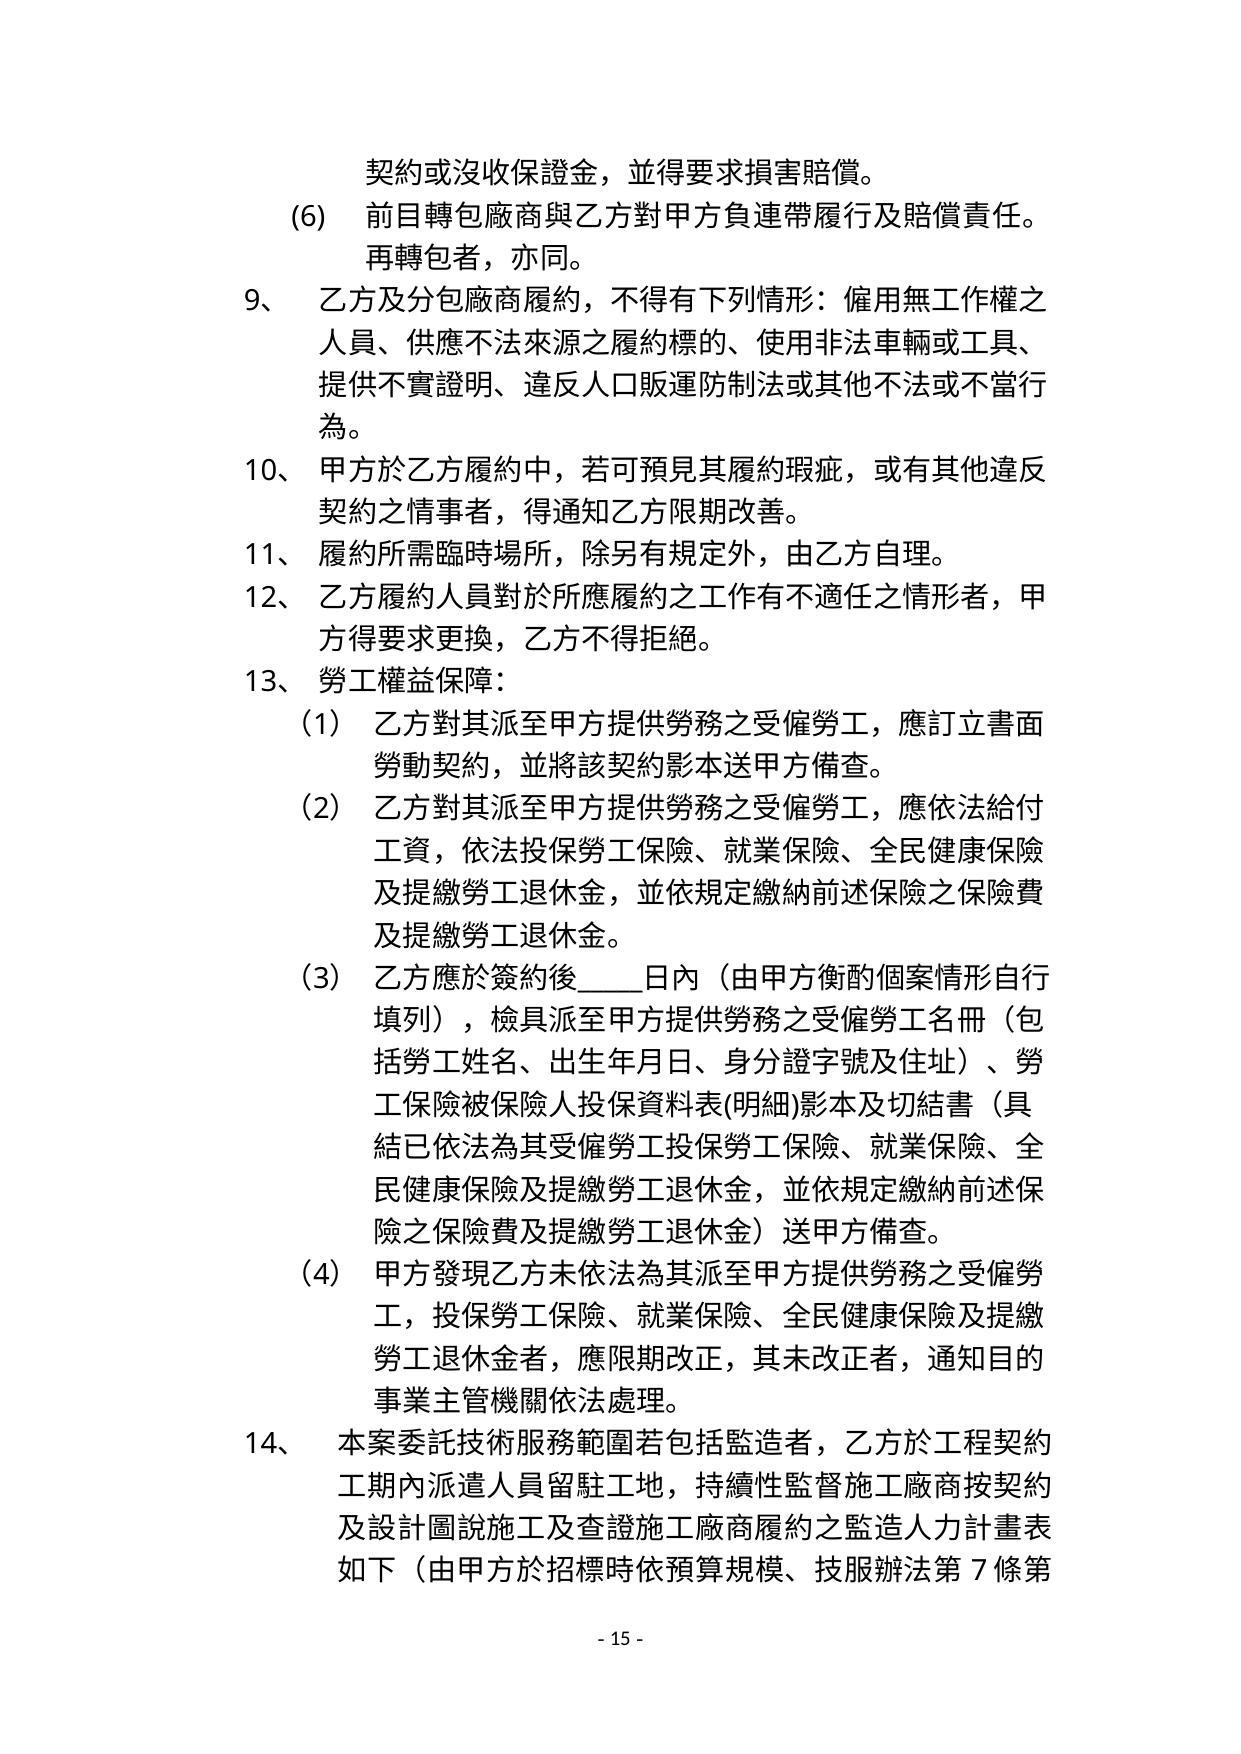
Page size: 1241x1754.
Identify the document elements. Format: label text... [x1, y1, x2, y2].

list 乙方對其派至甲方提供勞務之受僱勞工，應訂立書面勞動契約，並將該契約影本送甲方備查。 [284, 700, 1053, 785]
list 契約或沒收保證金，並得要求損害賠償。 [291, 150, 1053, 192]
list 乙方對其派至甲方提供勞務之受僱勞工，應依法給付工資，依法投保勞工保險、就業保險、全民健康保險及提繳勞工退休金，並依規定繳納前述保險之保險費及提繳勞工退休金。 [284, 785, 1053, 954]
list 本案委託技術服務範圍若包括監造者，乙方於工程契約工期內派遣人員留駐工地，持續性監督施工廠商按契約及設計圖說施工及查證施工廠商履約之監造人力計畫表如下（由甲方於招標時依預算規模、技服辦法第7條第2項規定及公共工程施工品質管理作業要點第10點填寫），因不可歸責於乙方之事由，致留駐工地期間超過下表約定人月數，得依第4條第8款增加監造服務費用： [244, 1420, 1053, 1589]
list 勞工權益保障： [244, 658, 1053, 700]
list 甲方發現乙方未依法為其派至甲方提供勞務之受僱勞工，投保勞工保險、就業保險、全民健康保險及提繳勞工退休金者，應限期改正，其未改正者，通知目的事業主管機關依法處理。 [284, 1251, 1053, 1420]
list 履約所需臨時場所，除另有規定外，由乙方自理。 [244, 531, 1053, 573]
list 乙方履約人員對於所應履約之工作有不適任之情形者，甲方得要求更換，乙方不得拒絕。 [244, 573, 1053, 658]
list 乙方應於簽約後_____日內（由甲方衡酌個案情形自行填列），檢具派至甲方提供勞務之受僱勞工名冊（包括勞工姓名、出生年月日、身分證字號及住址）、勞工保險被保險人投保資料表(明細)影本及切結書（具結已依法為其受僱勞工投保勞工保險、就業保險、全民健康保險及提繳勞工退休金，並依規定繳納前述保險之保險費及提繳勞工退休金）送甲方備查。 [284, 954, 1053, 1251]
list 甲方於乙方履約中，若可預見其履約瑕疵，或有其他違反契約之情事者，得通知乙方限期改善。 [244, 446, 1053, 531]
list 前目轉包廠商與乙方對甲方負連帶履行及賠償責任。再轉包者，亦同。 [291, 192, 1053, 277]
list 乙方及分包廠商履約，不得有下列情形：僱用無工作權之人員、供應不法來源之履約標的、使用非法車輛或工具、提供不實證明、違反人口販運防制法或其他不法或不當行為。 [244, 277, 1053, 446]
